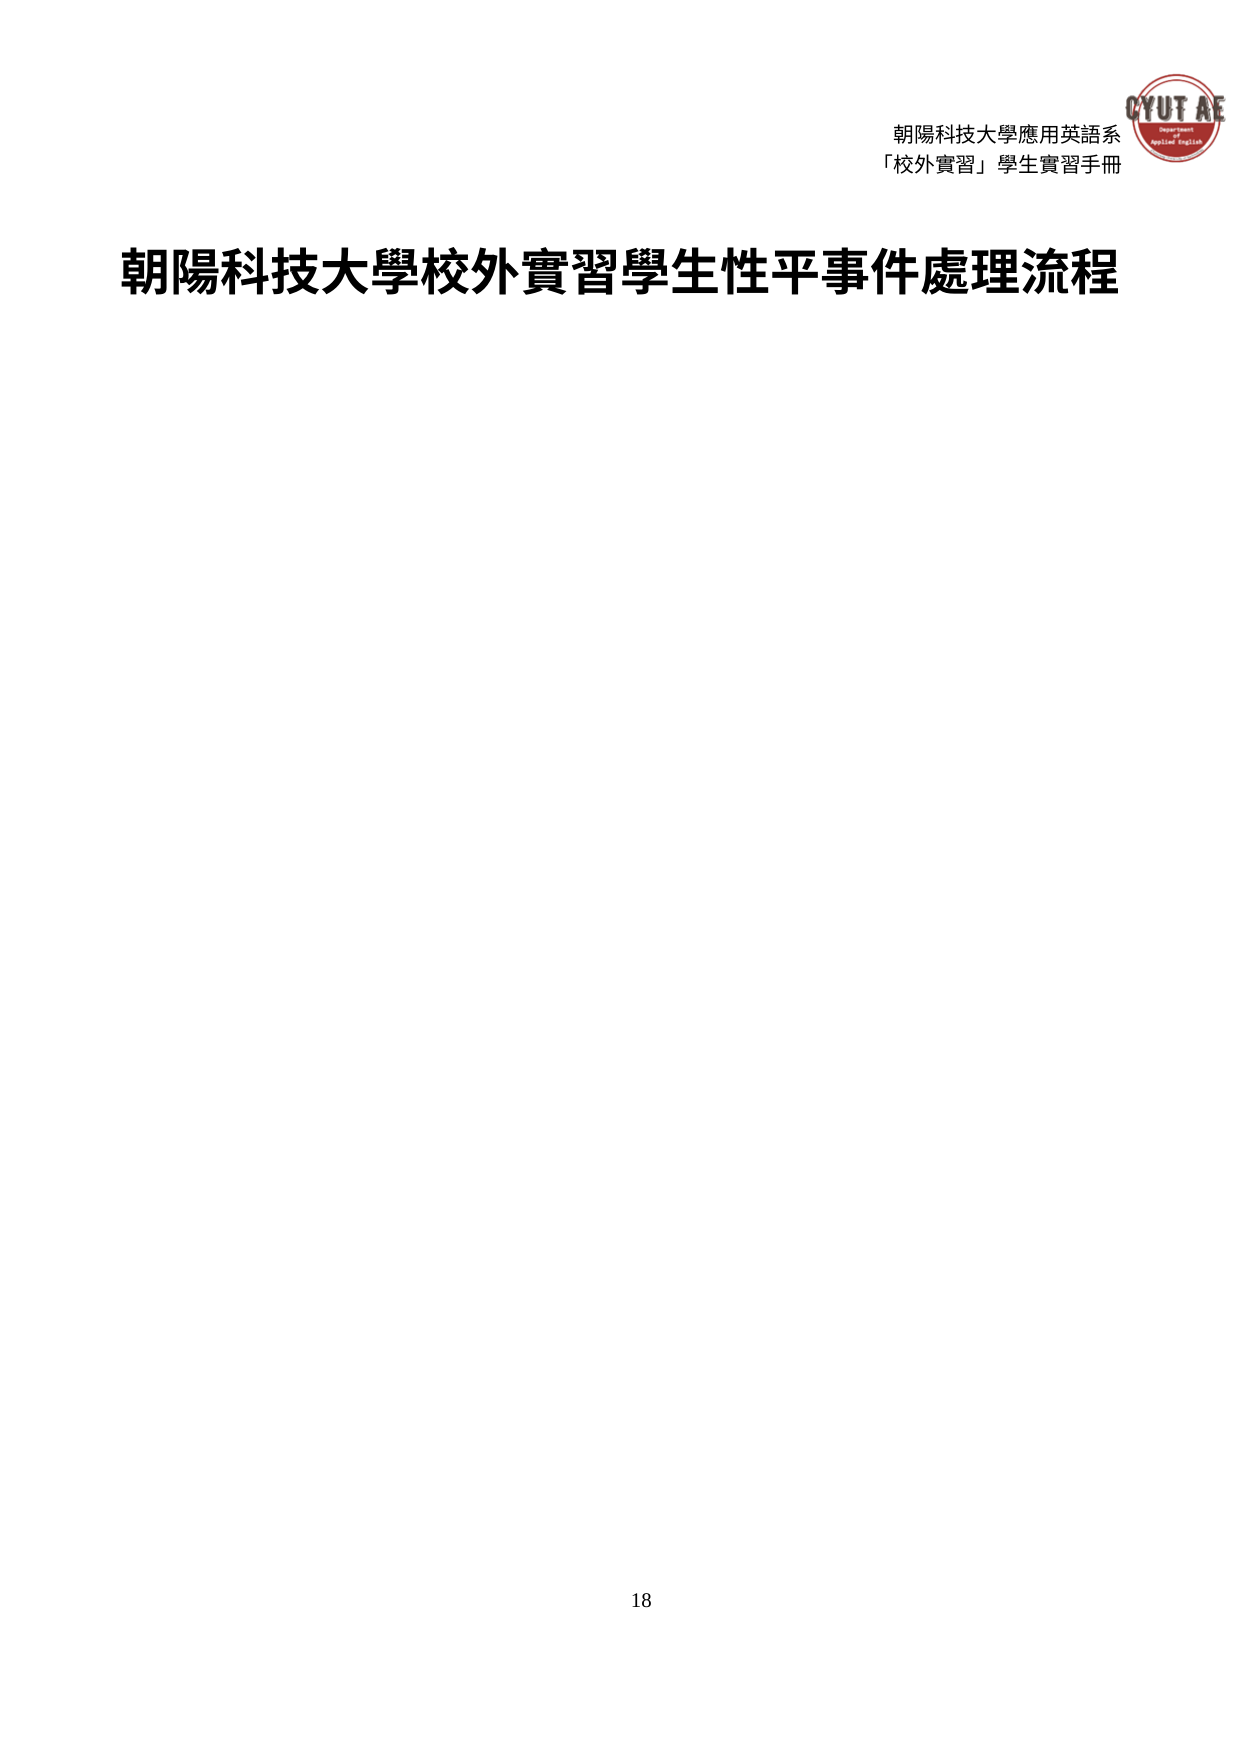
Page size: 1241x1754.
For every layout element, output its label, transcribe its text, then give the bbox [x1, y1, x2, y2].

text 朝陽科技大學校外實習學生性平事件處理流程 [118, 196, 1122, 321]
